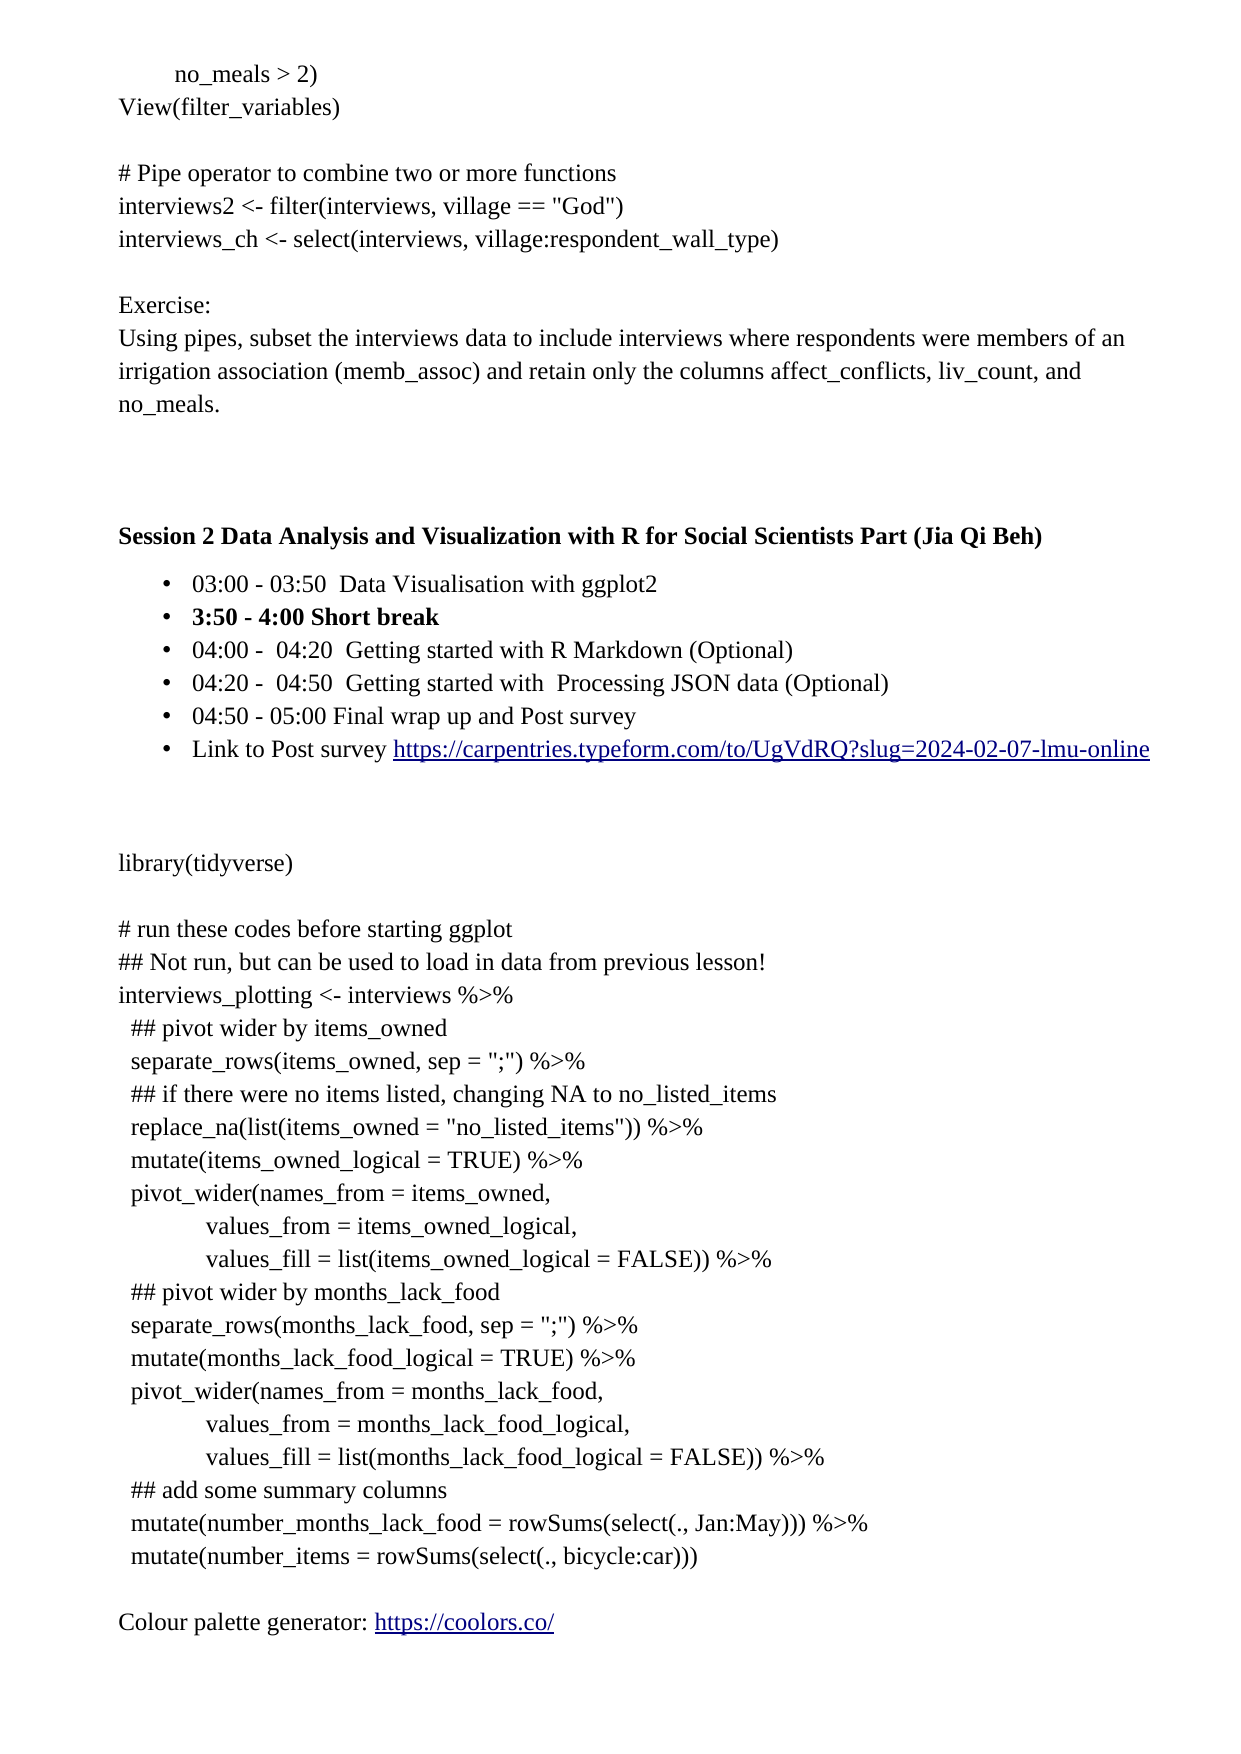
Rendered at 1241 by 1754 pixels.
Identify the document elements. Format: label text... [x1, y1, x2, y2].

list 03:00 - 03:50 Data Visualisation with ggplot2 [162, 569, 1181, 598]
list Link to Post survey https://carpentries.typeform.com/to/UgVdRQ?slug=2024-02-07-lmu-online [162, 734, 1181, 763]
list 04:50 - 05:00 Final wrap up and Post survey [162, 701, 1181, 730]
list 04:20 - 04:50 Getting started with Processing JSON data (Optional) [162, 668, 1181, 697]
list 3:50 - 4:00 Short break [162, 602, 1181, 631]
list 04:00 - 04:20 Getting started with R Markdown (Optional) [162, 635, 1181, 664]
text library(tidyverse) # run these codes before starting ggplot ## Not run, but can be used to load in data from previous lesson! interviews_plotting <- interviews %>% ## pivot wider by items_owned separate_rows(items_owned, sep = ";") %>% ## if there were no items listed, changing NA to no_listed_items replace_na(list(items_owned = "no_listed_items")) %>% mutate(items_owned_logical = TRUE) %>% pivot_wider(names_from = items_owned, values_from = items_owned_logical, values_fill = list(items_owned_logical = FALSE)) %>% ## pivot wider by months_lack_food separate_rows(months_lack_food, sep = ";") %>% mutate(months_lack_food_logical = TRUE) %>% pivot_wider(names_from = months_lack_food, values_from = months_lack_food_logical, values_fill = list(months_lack_food_logical = FALSE)) %>% ## add some summary columns mutate(number_months_lack_food = rowSums(select(., Jan:May))) %>% mutate(number_items = rowSums(select(., bicycle:car))) Colour palette generator: https://coolors.co/ [118, 782, 1181, 1669]
text no_meals > 2) View(filter_variables) # Pipe operator to combine two or more functions interviews2 <- filter(interviews, village == "God") interviews_ch <- select(interviews, village:respondent_wall_type) Exercise: Using pipes, subset the interviews data to include interviews where respondents were members of an irrigation association (memb_assoc) and retain only the columns affect_conflicts, liv_count, and no_meals. Session 2 Data Analysis and Visualization with R for Social Scientists Part (Jia Qi Beh) [118, 59, 1181, 550]
